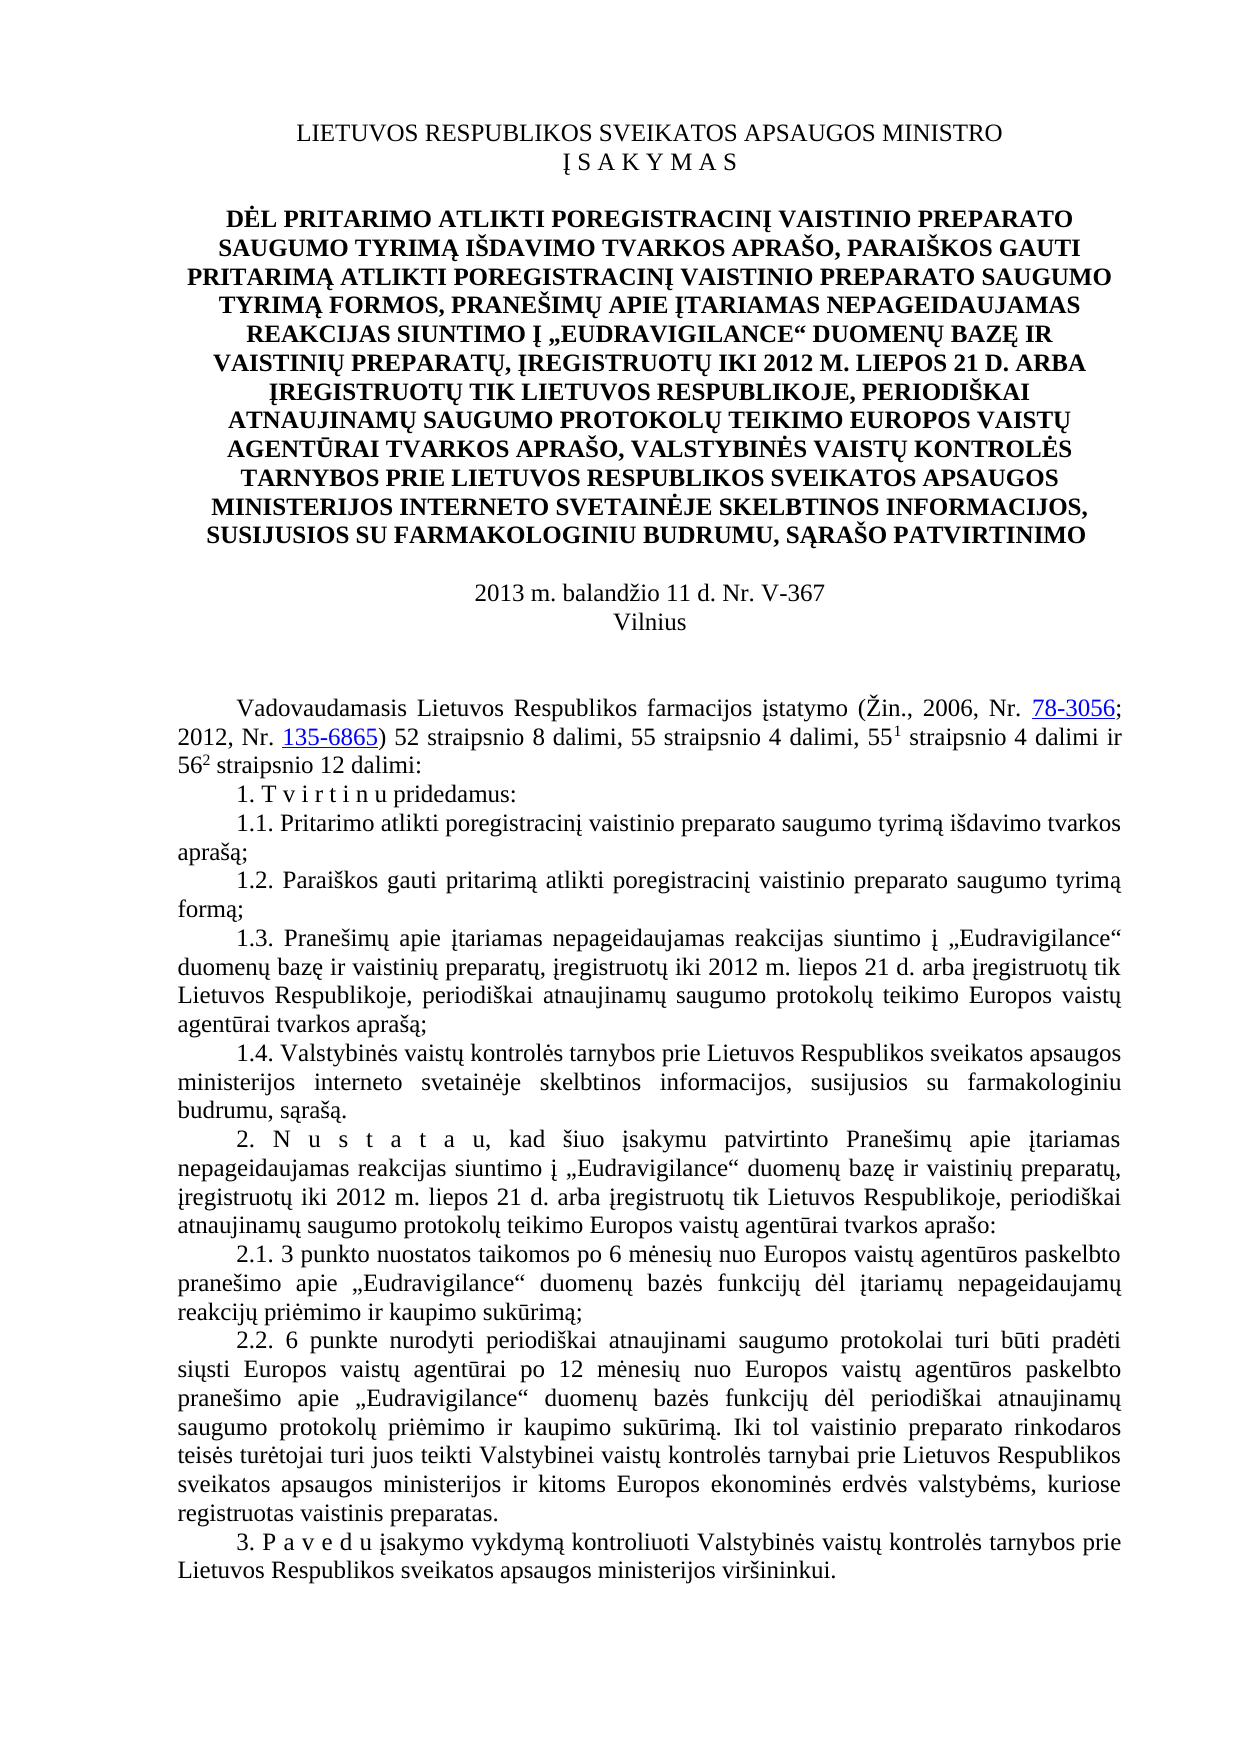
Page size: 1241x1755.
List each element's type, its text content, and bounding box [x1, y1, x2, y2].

text 2.2. 6 punkte nurodyti periodiškai atnaujinami saugumo protokolai turi būti pradėti siųsti Europos vaistų agentūrai po 12 mėnesių nuo Europos vaistų agentūros paskelbto pranešimo apie „Eudravigilance“ duomenų bazės funkcijų dėl periodiškai atnaujinamų saugumo protokolų priėmimo ir kaupimo sukūrimą. Iki tol vaistinio preparato rinkodaros teisės turėtojai turi juos teikti Valstybinei vaistų kontrolės tarnybai prie Lietuvos Respublikos sveikatos apsaugos ministerijos ir kitoms Europos ekonominės erdvės valstybėms, kuriose registruotas vaistinis preparatas. [177, 1326, 1122, 1527]
text 2013 m. balandžio 11 d. Nr. V-367 [177, 578, 1122, 607]
text Vadovaudamasis Lietuvos Respublikos farmacijos įstatymo (Žin., 2006, Nr. 78-3056; 2012, Nr. 135-6865) 52 straipsnio 8 dalimi, 55 straipsnio 4 dalimi, 551 straipsnio 4 dalimi ir 562 straipsnio 12 dalimi: [177, 693, 1122, 779]
text 1.3. Pranešimų apie įtariamas nepageidaujamas reakcijas siuntimo į „Eudravigilance“ duomenų bazę ir vaistinių preparatų, įregistruotų iki 2012 m. liepos 21 d. arba įregistruotų tik Lietuvos Respublikoje, periodiškai atnaujinamų saugumo protokolų teikimo Europos vaistų agentūrai tvarkos aprašą; [177, 923, 1122, 1038]
text 1.4. Valstybinės vaistų kontrolės tarnybos prie Lietuvos Respublikos sveikatos apsaugos ministerijos interneto svetainėje skelbtinos informacijos, susijusios su farmakologiniu budrumu, sąrašą. [177, 1038, 1122, 1124]
text Vilnius [177, 607, 1122, 636]
text LIETUVOS RESPUBLIKOS SVEIKATOS APSAUGOS MINISTRO [177, 118, 1122, 147]
text 1.2. Paraiškos gauti pritarimą atlikti poregistracinį vaistinio preparato saugumo tyrimą formą; [177, 866, 1122, 923]
text į s a k y m a s [177, 147, 1122, 176]
text 3. P a v e d u įsakymo vykdymą kontroliuoti Valstybinės vaistų kontrolės tarnybos prie Lietuvos Respublikos sveikatos apsaugos ministerijos viršininkui. [177, 1527, 1122, 1584]
text 2.1. 3 punkto nuostatos taikomos po 6 mėnesių nuo Europos vaistų agentūros paskelbto pranešimo apie „Eudravigilance“ duomenų bazės funkcijų dėl įtariamų nepageidaujamų reakcijų priėmimo ir kaupimo sukūrimą; [177, 1239, 1122, 1326]
text 2. N u s t a t a u, kad šiuo įsakymu patvirtinto Pranešimų apie įtariamas nepageidaujamas reakcijas siuntimo į „Eudravigilance“ duomenų bazę ir vaistinių preparatų, įregistruotų iki 2012 m. liepos 21 d. arba įregistruotų tik Lietuvos Respublikoje, periodiškai atnaujinamų saugumo protokolų teikimo Europos vaistų agentūrai tvarkos aprašo: [177, 1124, 1122, 1239]
text 1.1. Pritarimo atlikti poregistracinį vaistinio preparato saugumo tyrimą išdavimo tvarkos aprašą; [177, 808, 1122, 866]
text 1. T v i r t i n u pridedamus: [177, 779, 1122, 808]
text DĖL PRITARIMO ATLIKTI POREGISTRACINĮ VAISTINIO PREPARATO SAUGUMO TYRIMĄ IŠDAVIMO TVARKOS APRAŠO, PARAIŠKOS GAUTI PRITARIMĄ ATLIKTI POREGISTRACINĮ VAISTINIO PREPARATO SAUGUMO TYRIMĄ FORMOS, PRANEŠIMŲ APIE ĮTARIAMAS NEPAGEIDAUJAMAS REAKCIJAS SIUNTIMO Į „EUDRAVIGILANCE“ DUOMENŲ BAZĘ IR VAISTINIŲ PREPARATŲ, ĮREGISTRUOTŲ IKI 2012 m. LIEPOS 21 d. ARBA ĮREGISTRUOTŲ TIK LIETUVOS RESPUBLIKOJE, PERIODIŠKAI ATNAUJINAMŲ SAUGUMO PROTOKOLŲ TEIKIMO EUROPOS VAISTŲ AGENTŪRAI TVARKOS APRAŠO, VALSTYBINĖS VAISTŲ KONTROLĖS TARNYBOS PRIE LIETUVOS RESPUBLIKOS SVEIKATOS APSAUGOS MINISTERIJOS INTERNETO SVETAINĖJE SKELBTINOS INFORMACIJOS, SUSIJUSIOS SU FARMAKOLOGINIU BUDRUMU, SĄRAŠO PATVIRTINIMO [177, 204, 1122, 549]
